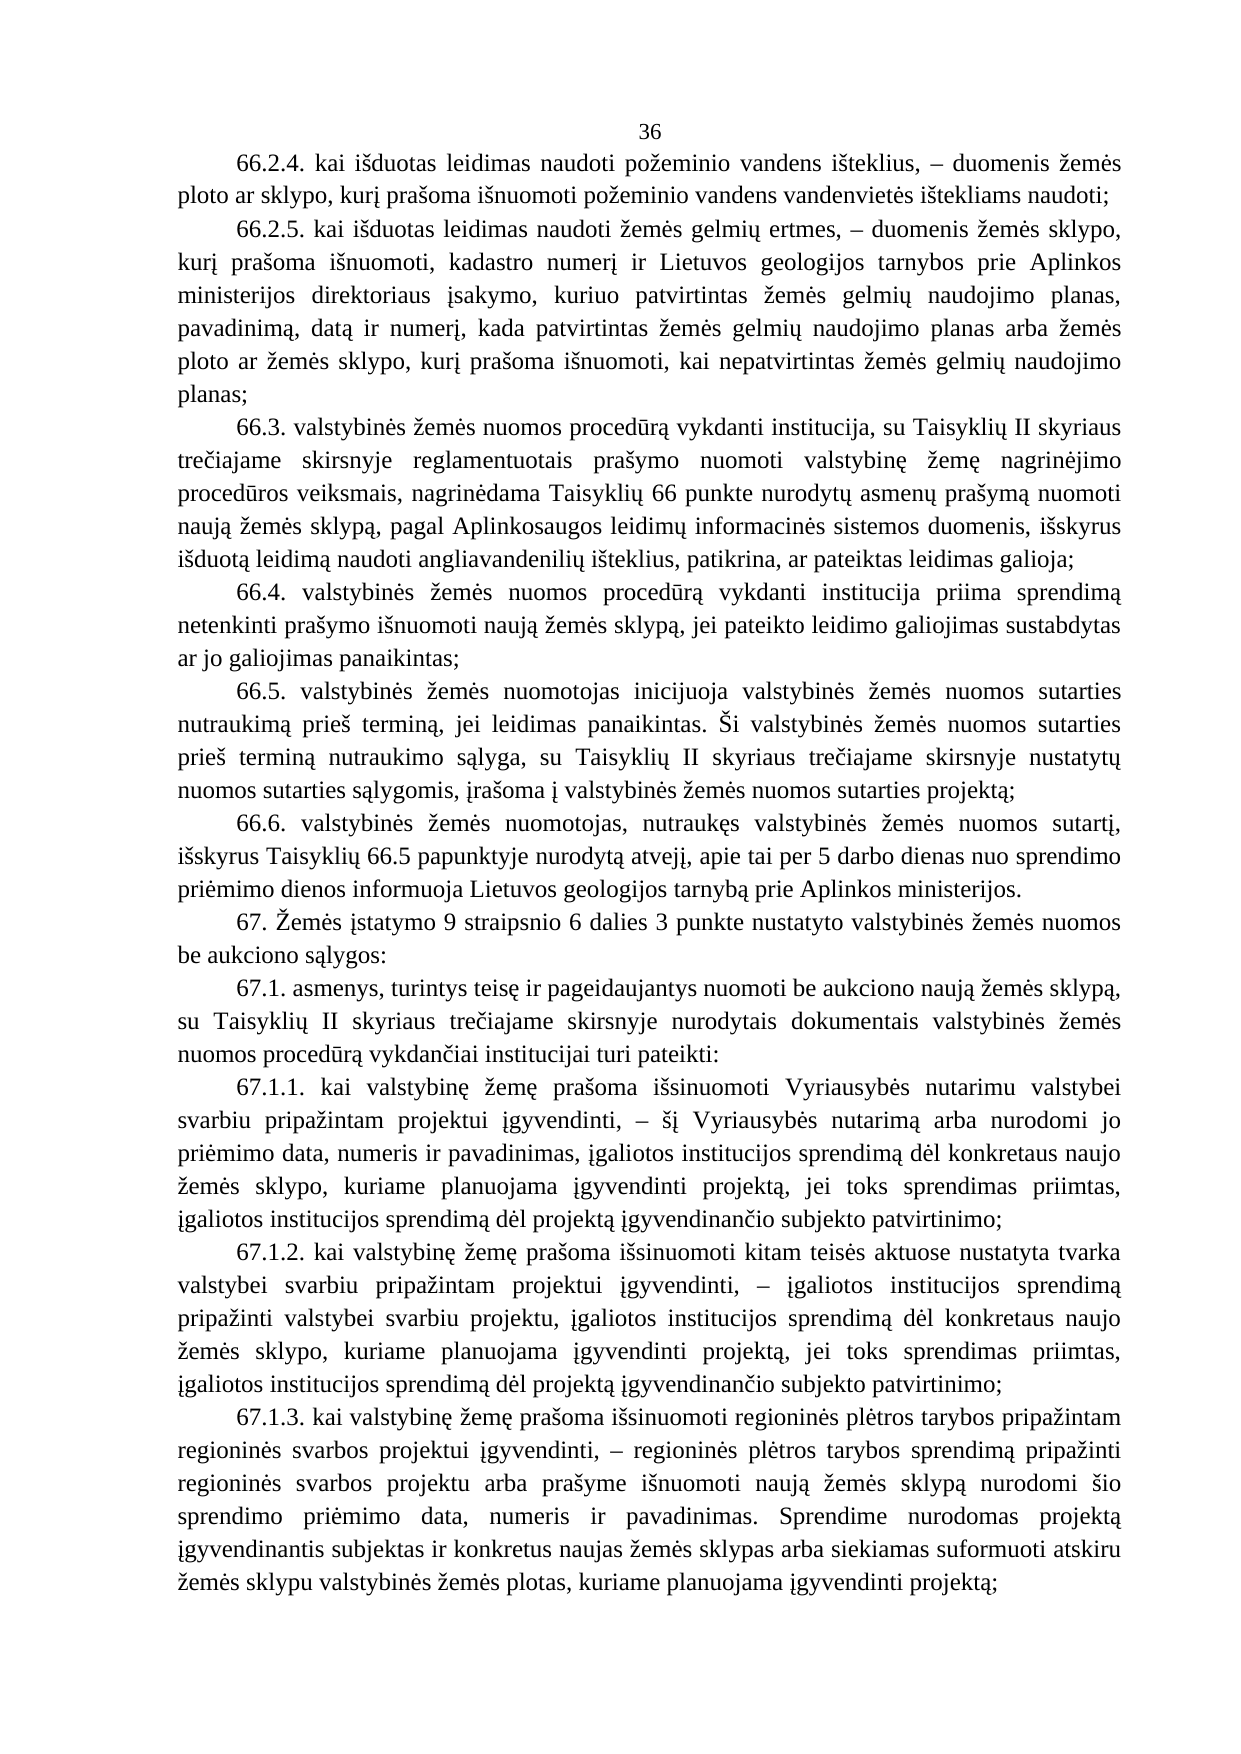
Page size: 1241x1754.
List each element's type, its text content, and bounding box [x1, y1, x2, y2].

text 66.5. valstybinės žemės nuomotojas inicijuoja valstybinės žemės nuomos sutarties nutraukimą prieš terminą, jei leidimas panaikintas. Ši valstybinės žemės nuomos sutarties prieš terminą nutraukimo sąlyga, su Taisyklių II skyriaus trečiajame skirsnyje nustatytų nuomos sutarties sąlygomis, įrašoma į valstybinės žemės nuomos sutarties projektą; [177, 676, 1122, 804]
text 66.2.5. kai išduotas leidimas naudoti žemės gelmių ertmes, – duomenis žemės sklypo, kurį prašoma išnuomoti, kadastro numerį ir Lietuvos geologijos tarnybos prie Aplinkos ministerijos direktoriaus įsakymo, kuriuo patvirtintas žemės gelmių naudojimo planas, pavadinimą, datą ir numerį, kada patvirtintas žemės gelmių naudojimo planas arba žemės ploto ar žemės sklypo, kurį prašoma išnuomoti, kai nepatvirtintas žemės gelmių naudojimo planas; [177, 214, 1122, 407]
text 66.4. valstybinės žemės nuomos procedūrą vykdanti institucija priima sprendimą netenkinti prašymo išnuomoti naują žemės sklypą, jei pateikto leidimo galiojimas sustabdytas ar jo galiojimas panaikintas; [177, 577, 1122, 672]
text 67.1.3. kai valstybinę žemę prašoma išsinuomoti regioninės plėtros tarybos pripažintam regioninės svarbos projektui įgyvendinti, – regioninės plėtros tarybos sprendimą pripažinti regioninės svarbos projektu arba prašyme išnuomoti naują žemės sklypą nurodomi šio sprendimo priėmimo data, numeris ir pavadinimas. Sprendime nurodomas projektą įgyvendinantis subjektas ir konkretus naujas žemės sklypas arba siekiamas suformuoti atskiru žemės sklypu valstybinės žemės plotas, kuriame planuojama įgyvendinti projektą; [177, 1402, 1122, 1596]
text 66.3. valstybinės žemės nuomos procedūrą vykdanti institucija, su Taisyklių II skyriaus trečiajame skirsnyje reglamentuotais prašymo nuomoti valstybinę žemę nagrinėjimo procedūros veiksmais, nagrinėdama Taisyklių 66 punkte nurodytų asmenų prašymą nuomoti naują žemės sklypą, pagal Aplinkosaugos leidimų informacinės sistemos duomenis, išskyrus išduotą leidimą naudoti angliavandenilių išteklius, patikrina, ar pateiktas leidimas galioja; [177, 412, 1122, 573]
text 67.1.2. kai valstybinę žemę prašoma išsinuomoti kitam teisės aktuose nustatyta tvarka valstybei svarbiu pripažintam projektui įgyvendinti, – įgaliotos institucijos sprendimą pripažinti valstybei svarbiu projektu, įgaliotos institucijos sprendimą dėl konkretaus naujo žemės sklypo, kuriame planuojama įgyvendinti projektą, jei toks sprendimas priimtas, įgaliotos institucijos sprendimą dėl projektą įgyvendinančio subjekto patvirtinimo; [177, 1237, 1122, 1398]
text 66.2.4. kai išduotas leidimas naudoti požeminio vandens išteklius, – duomenis žemės ploto ar sklypo, kurį prašoma išnuomoti požeminio vandens vandenvietės ištekliams naudoti; [177, 148, 1122, 209]
text 66.6. valstybinės žemės nuomotojas, nutraukęs valstybinės žemės nuomos sutartį, išskyrus Taisyklių 66.5 papunktyje nurodytą atvejį, apie tai per 5 darbo dienas nuo sprendimo priėmimo dienos informuoja Lietuvos geologijos tarnybą prie Aplinkos ministerijos. [177, 808, 1122, 903]
text 67.1. asmenys, turintys teisę ir pageidaujantys nuomoti be aukciono naują žemės sklypą, su Taisyklių II skyriaus trečiajame skirsnyje nurodytais dokumentais valstybinės žemės nuomos procedūrą vykdančiai institucijai turi pateikti: [177, 973, 1122, 1068]
text 67. Žemės įstatymo 9 straipsnio 6 dalies 3 punkte nustatyto valstybinės žemės nuomos be aukciono sąlygos: [177, 907, 1122, 969]
text 67.1.1. kai valstybinę žemę prašoma išsinuomoti Vyriausybės nutarimu valstybei svarbiu pripažintam projektui įgyvendinti, – šį Vyriausybės nutarimą arba nurodomi jo priėmimo data, numeris ir pavadinimas, įgaliotos institucijos sprendimą dėl konkretaus naujo žemės sklypo, kuriame planuojama įgyvendinti projektą, jei toks sprendimas priimtas, įgaliotos institucijos sprendimą dėl projektą įgyvendinančio subjekto patvirtinimo; [177, 1072, 1122, 1233]
